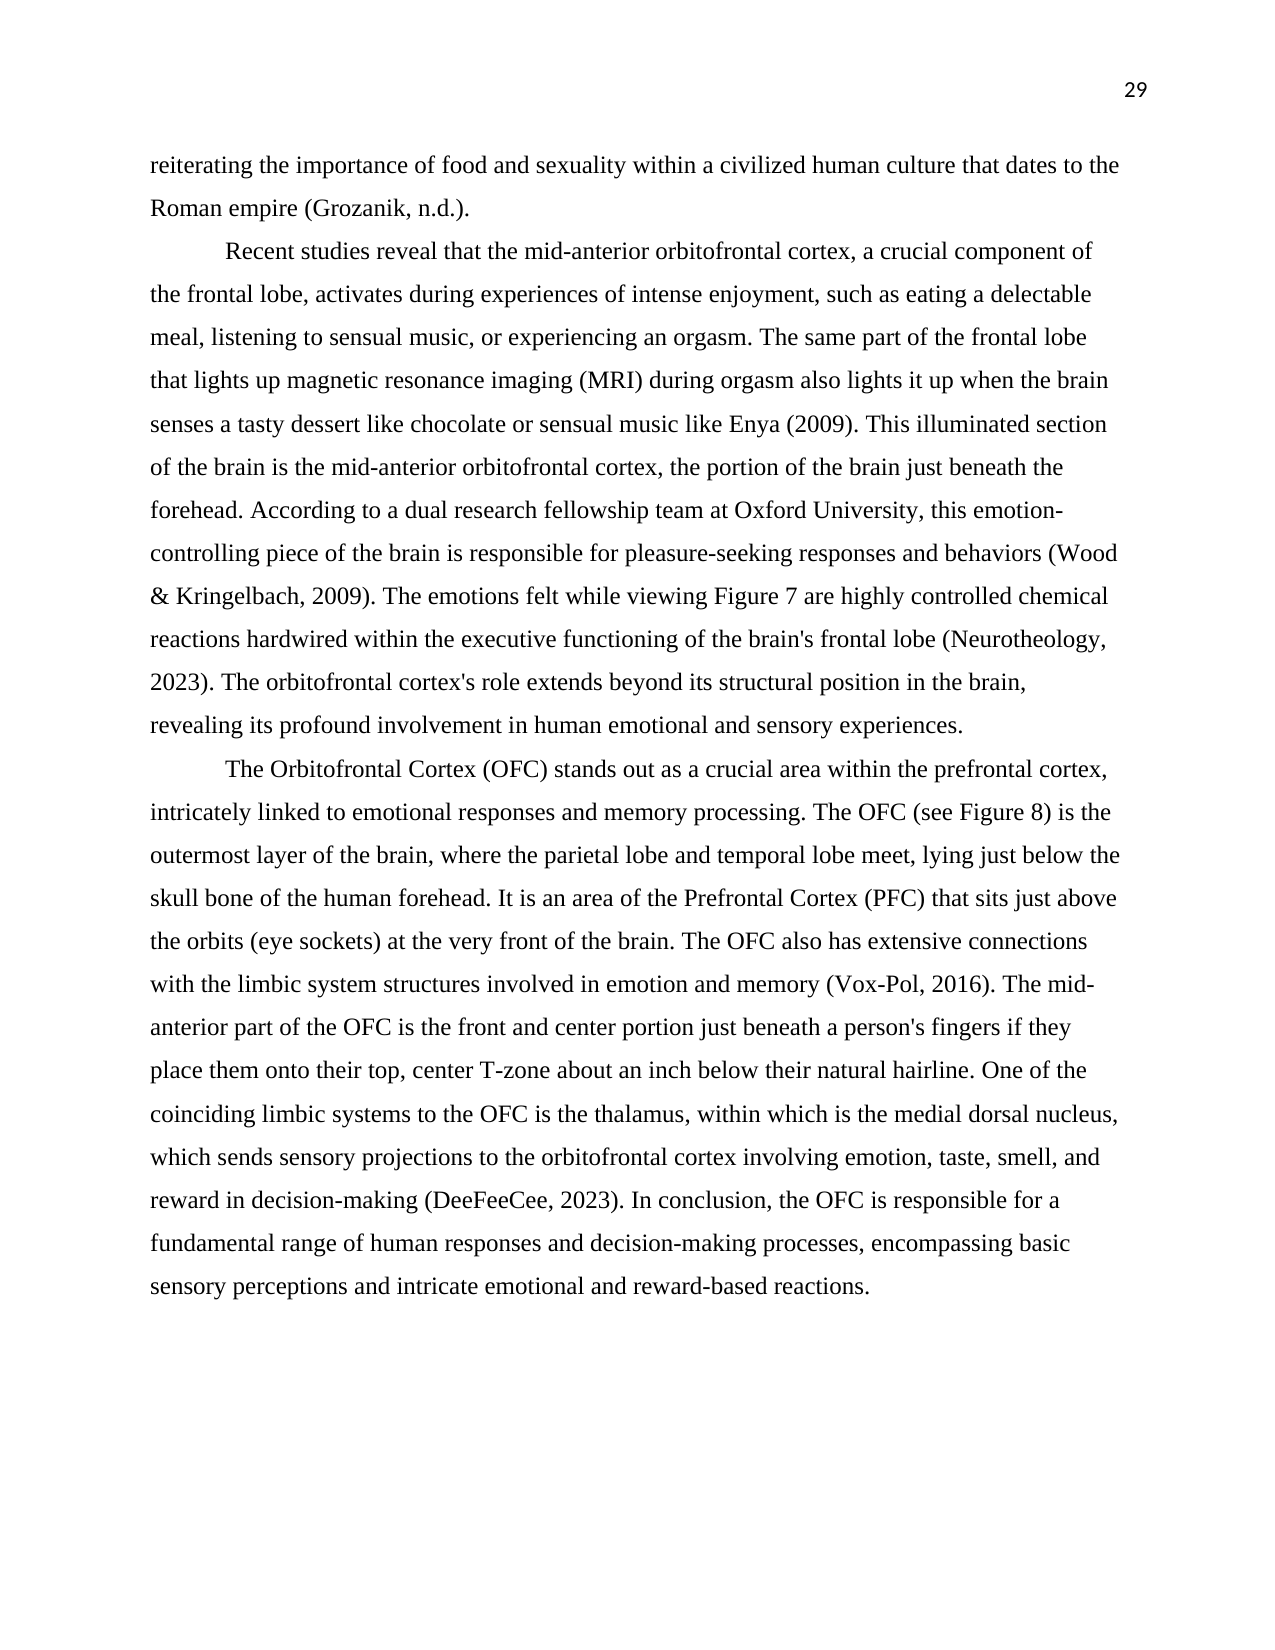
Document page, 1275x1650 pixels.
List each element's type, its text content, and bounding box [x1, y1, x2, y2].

text The Orbitofrontal Cortex (OFC) stands out as a crucial area within the prefrontal cortex, intricately linked to emotional responses and memory processing. The OFC (see Figure 8) is the outermost layer of the brain, where the parietal lobe and temporal lobe meet, lying just below the skull bone of the human forehead. It is an area of the Prefrontal Cortex (PFC) that sits just above the orbits (eye sockets) at the very front of the brain. The OFC also has extensive connections with the limbic system structures involved in emotion and memory (Vox-Pol, 2016). The mid-anterior part of the OFC is the front and center portion just beneath a person's fingers if they place them onto their top, center T-zone about an inch below their natural hairline. One of the coinciding limbic systems to the OFC is the thalamus, within which is the medial dorsal nucleus, which sends sensory projections to the orbitofrontal cortex involving emotion, taste, smell, and reward in decision-making (DeeFeeCee, 2023). In conclusion, the OFC is responsible for a fundamental range of human responses and decision-making processes, encompassing basic sensory perceptions and intricate emotional and reward-based reactions. [150, 754, 1125, 1300]
text Recent studies reveal that the mid-anterior orbitofrontal cortex, a crucial component of the frontal lobe, activates during experiences of intense enjoyment, such as eating a delectable meal, listening to sensual music, or experiencing an orgasm. The same part of the frontal lobe that lights up magnetic resonance imaging (MRI) during orgasm also lights it up when the brain senses a tasty dessert like chocolate or sensual music like Enya (2009). This illuminated section of the brain is the mid-anterior orbitofrontal cortex, the portion of the brain just beneath the forehead. According to a dual research fellowship team at Oxford University, this emotion-controlling piece of the brain is responsible for pleasure-seeking responses and behaviors (Wood & Kringelbach, 2009). The emotions felt while viewing Figure 7 are highly controlled chemical reactions hardwired within the executive functioning of the brain's frontal lobe (Neurotheology, 2023). The orbitofrontal cortex's role extends beyond its structural position in the brain, revealing its profound involvement in human emotional and sensory experiences. [150, 236, 1125, 739]
text reiterating the importance of food and sexuality within a civilized human culture that dates to the Roman empire (Grozanik, n.d.). [150, 150, 1125, 222]
